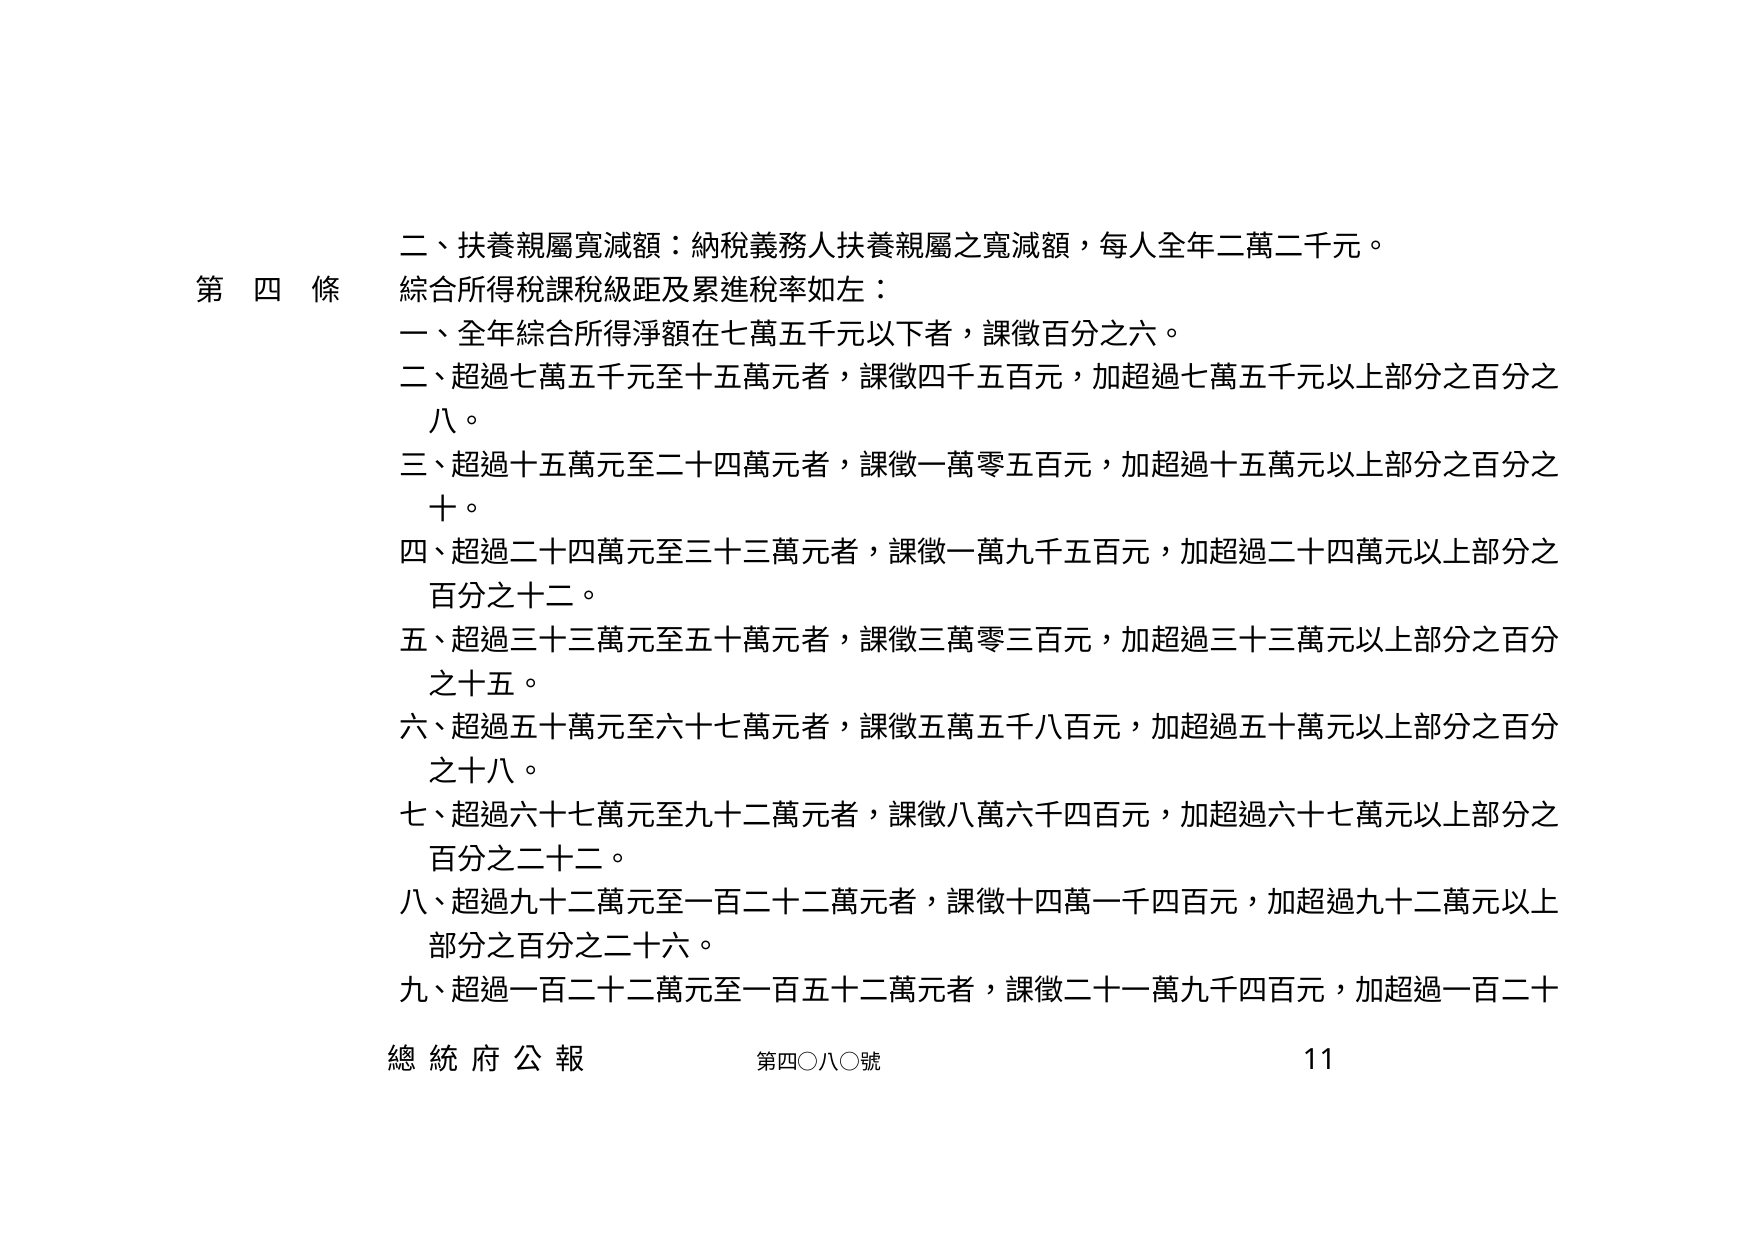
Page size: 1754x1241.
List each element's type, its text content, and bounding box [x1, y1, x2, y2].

text 九、超過一百二十二萬元至一百五十二萬元者，課徵二十一萬九千四百元，加超過一百二十 [399, 965, 1559, 1009]
text 五、超過三十三萬元至五十萬元者，課徵三萬零三百元，加超過三十三萬元以上部分之百分之十五。 [399, 615, 1559, 703]
text 六、超過五十萬元至六十七萬元者，課徵五萬五千八百元，加超過五十萬元以上部分之百分之十八。 [399, 703, 1559, 790]
text 第 四 條 綜合所得稅課稅級距及累進稅率如左： [195, 265, 1559, 309]
text 二、扶養親屬寬減額：納稅義務人扶養親屬之寬減額，每人全年二萬二千元。 [399, 222, 1559, 265]
text 八、超過九十二萬元至一百二十二萬元者，課徵十四萬一千四百元，加超過九十二萬元以上部分之百分之二十六。 [399, 878, 1559, 965]
text 二、超過七萬五千元至十五萬元者，課徵四千五百元，加超過七萬五千元以上部分之百分之八。 [399, 353, 1559, 440]
text 一、全年綜合所得淨額在七萬五千元以下者，課徵百分之六。 [399, 309, 1559, 353]
text 七、超過六十七萬元至九十二萬元者，課徵八萬六千四百元，加超過六十七萬元以上部分之百分之二十二。 [399, 790, 1559, 878]
text 四、超過二十四萬元至三十三萬元者，課徵一萬九千五百元，加超過二十四萬元以上部分之百分之十二。 [399, 528, 1559, 615]
text 三、超過十五萬元至二十四萬元者，課徵一萬零五百元，加超過十五萬元以上部分之百分之十。 [399, 440, 1559, 528]
